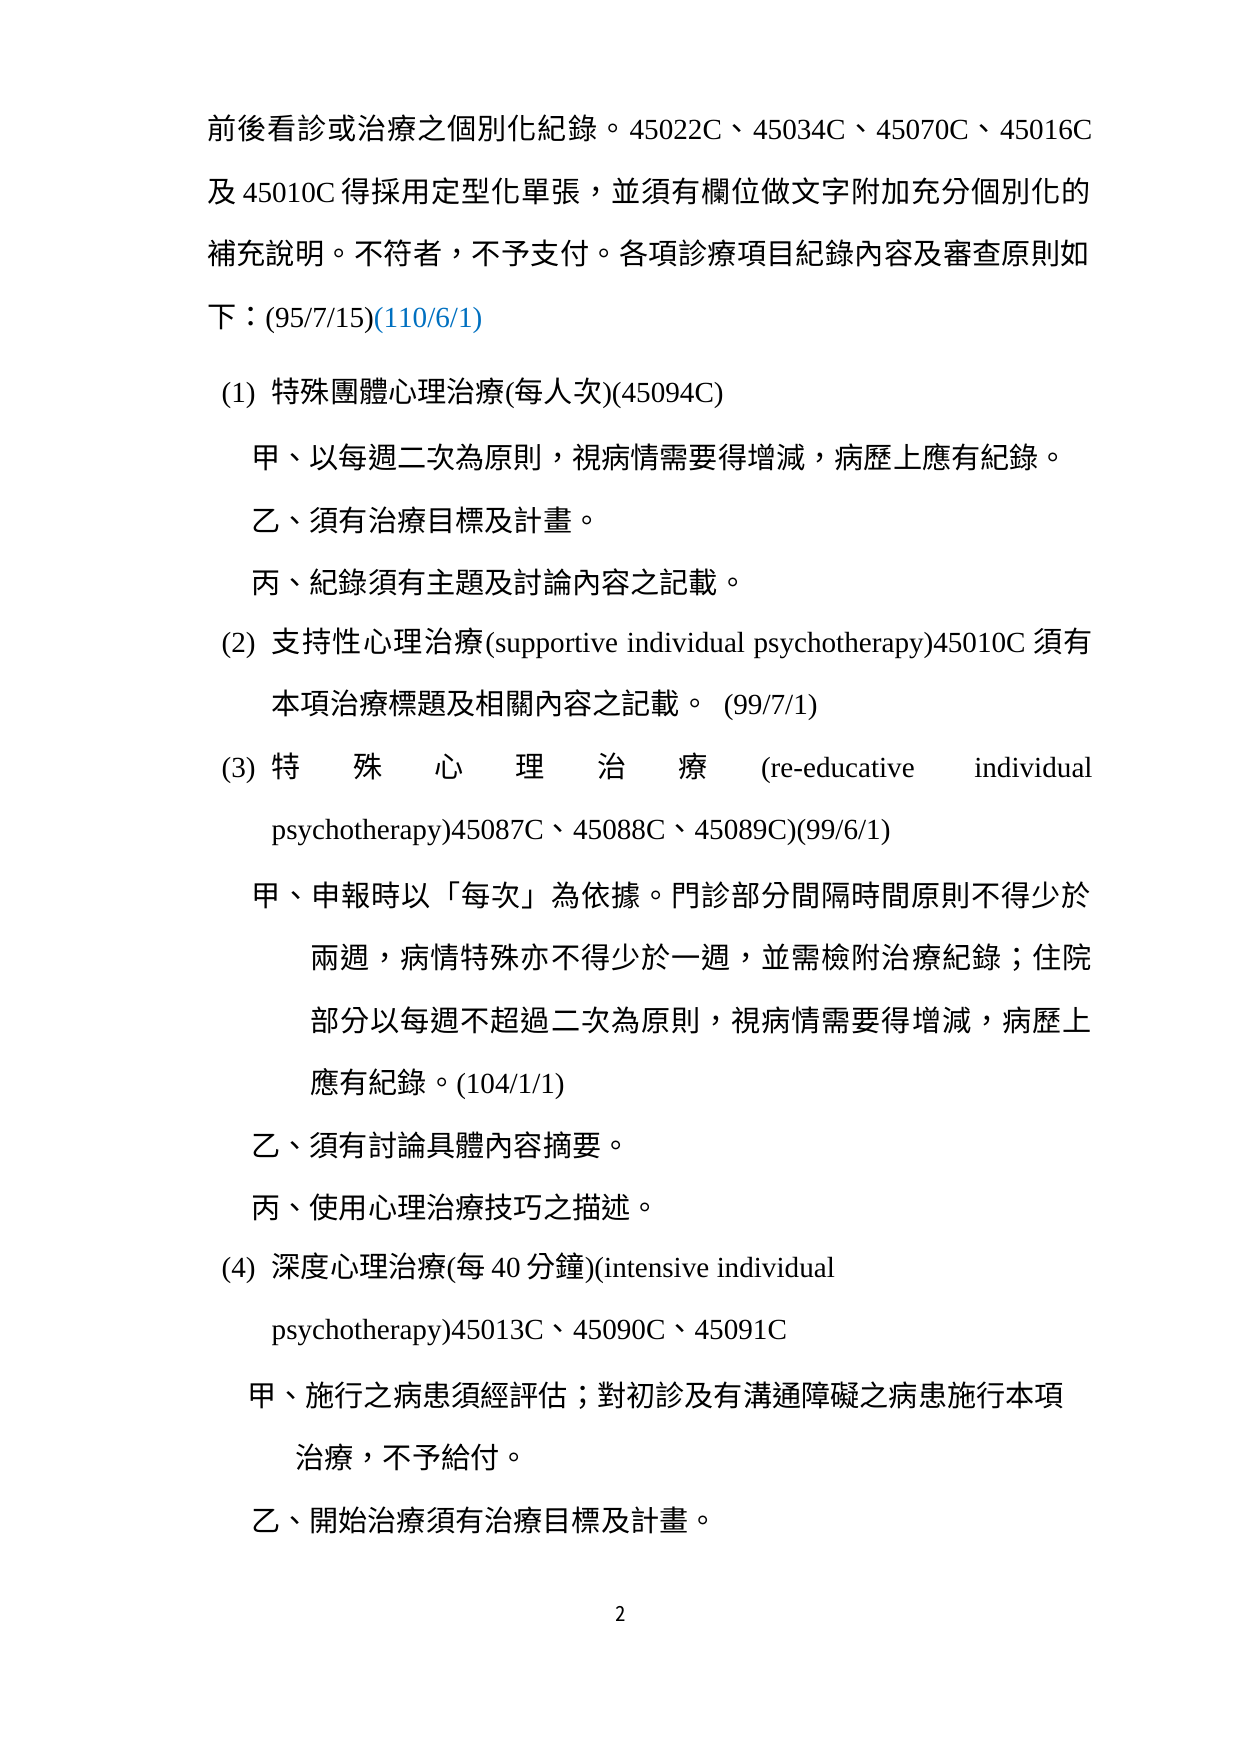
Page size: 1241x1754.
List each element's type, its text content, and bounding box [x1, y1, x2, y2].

text 前後看診或治療之個別化紀錄。45022C、45034C、45070C、45016C及45010C得採用定型化單張，並須有欄位做文字附加充分個別化的補充說明。不符者，不予支付。各項診療項目紀錄內容及審查原則如下：(95/7/15)(110/6/1) [173, 89, 1092, 339]
list 特殊心理治療(re-educative individual psychotherapy)45087C、45088C、45089C)(99/6/1) [221, 727, 1092, 852]
list 特殊團體心理治療(每人次)(45094C) [221, 352, 1092, 414]
text 甲、以每週二次為原則，視病情需要得增減，病歷上應有紀錄。 [148, 414, 1092, 477]
list 深度心理治療(每40分鐘)(intensive individual psychotherapy)45013C、45090C、45091C [221, 1227, 1092, 1352]
text 治療，不予給付。 [148, 1414, 1092, 1477]
text 乙、開始治療須有治療目標及計畫。 [148, 1477, 1092, 1539]
text 乙、須有討論具體內容摘要。 [251, 1102, 1092, 1164]
list 支持性心理治療(supportive individual psychotherapy)45010C須有本項治療標題及相關內容之記載。 (99/7/1) [221, 602, 1092, 727]
text 丙、使用心理治療技巧之描述。 [251, 1164, 1092, 1227]
text 甲、申報時以「每次」為依據。門診部分間隔時間原則不得少於兩週，病情特殊亦不得少於一週，並需檢附治療紀錄；住院部分以每週不超過二次為原則，視病情需要得增減，病歷上應有紀錄。(104/1/1) [251, 852, 1092, 1102]
text 甲、施行之病患須經評估；對初診及有溝通障礙之病患施行本項 [145, 1352, 1092, 1414]
text 丙、紀錄須有主題及討論內容之記載。 [148, 539, 1092, 602]
text 乙、須有治療目標及計畫。 [148, 477, 1092, 539]
